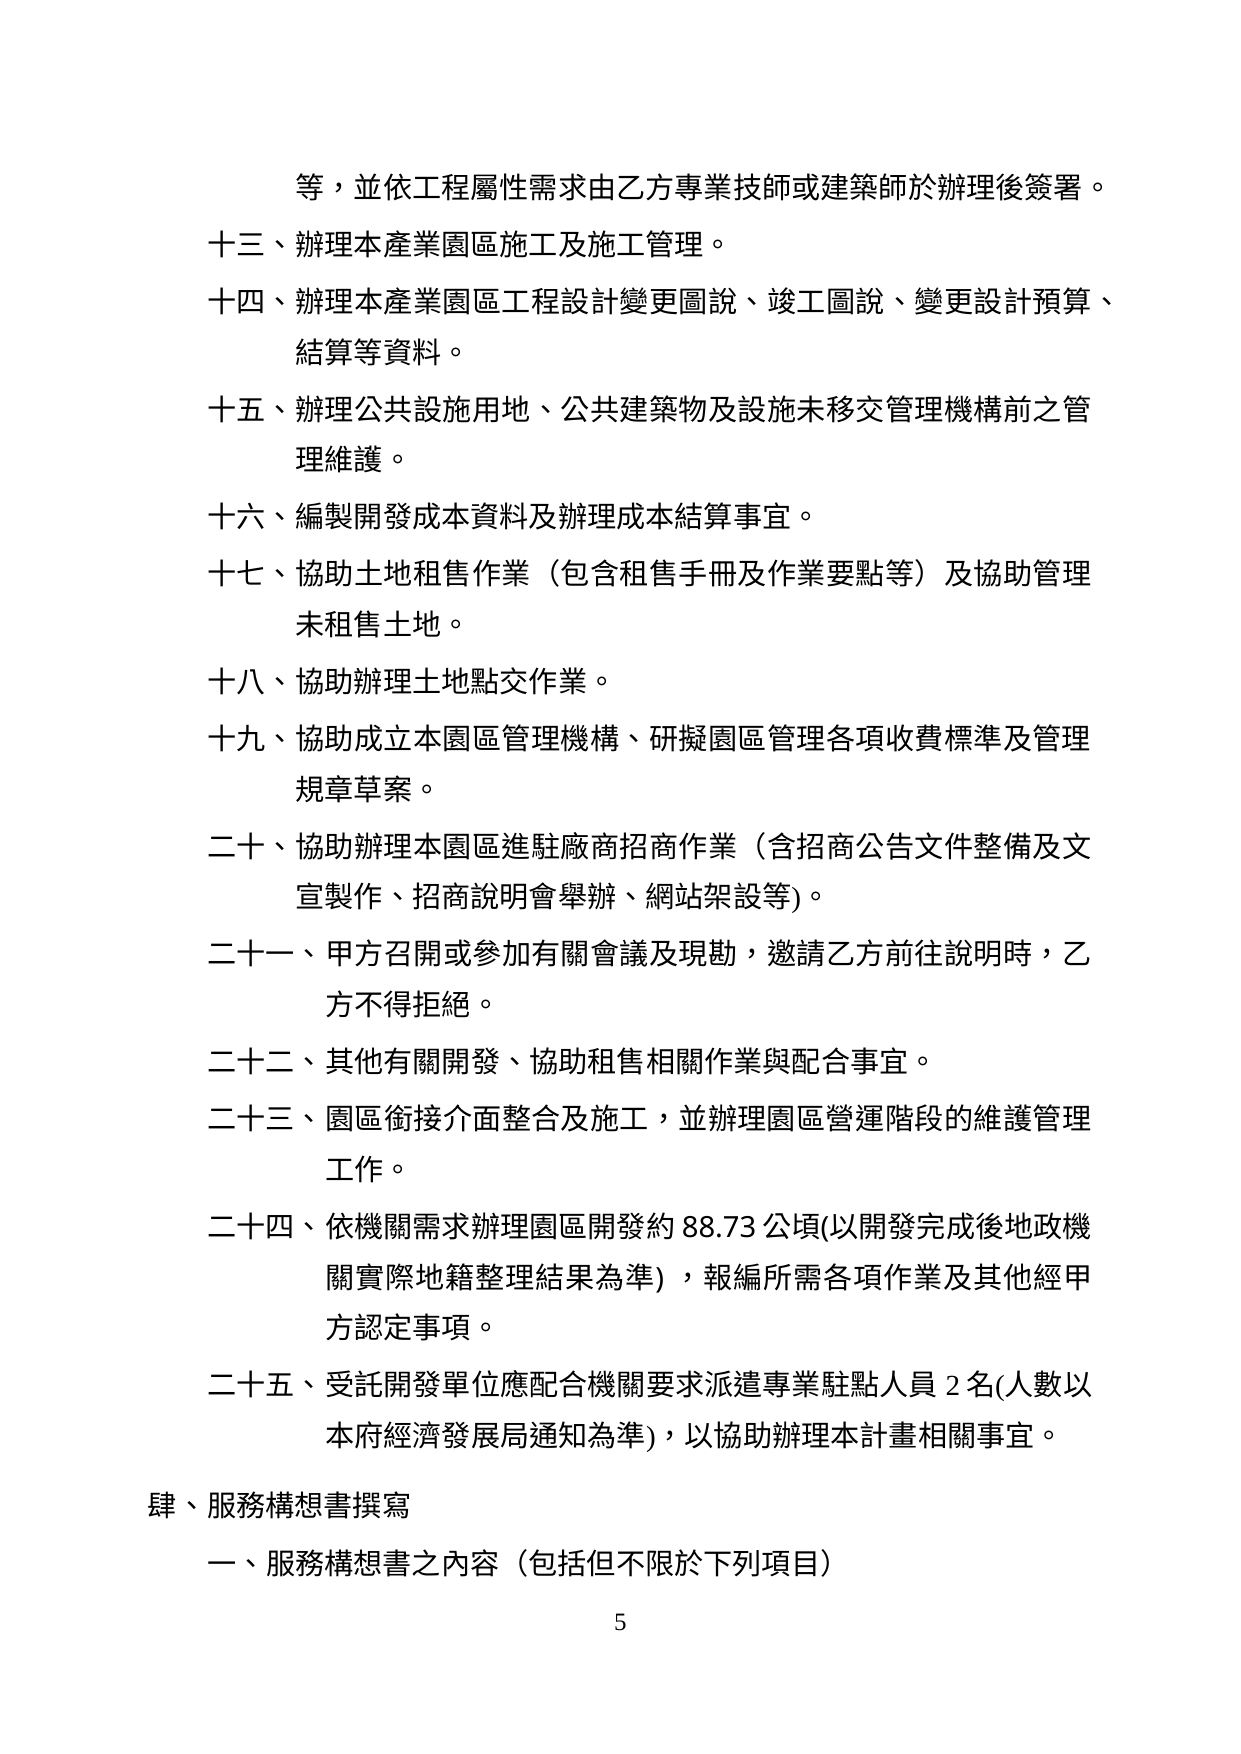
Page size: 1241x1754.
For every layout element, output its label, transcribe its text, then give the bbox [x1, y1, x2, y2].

list 其他有關開發、協助租售相關作業與配合事宜。 [207, 1039, 1092, 1081]
list 依機關需求辦理園區開發約88.73公頃(以開發完成後地政機關實際地籍整理結果為準) ，報編所需各項作業及其他經甲方認定事項。 [207, 1203, 1092, 1347]
list 服務構想書之內容（包括但不限於下列項目） [207, 1540, 1092, 1583]
list 協助土地租售作業（包含租售手冊及作業要點等）及協助管理未租售土地。 [207, 551, 1092, 644]
list 編製開發成本資料及辦理成本結算事宜。 [207, 494, 1092, 536]
list 辦理本產業園區施工及施工管理。 [207, 221, 1092, 264]
list 協助辦理本園區進駐廠商招商作業（含招商公告文件整備及文宣製作、招商說明會舉辦、網站架設等)。 [207, 823, 1092, 916]
list 甲方召開或參加有關會議及現勘，邀請乙方前往說明時，乙方不得拒絕。 [207, 931, 1092, 1024]
list 辦理本產業園區工程設計變更圖說、竣工圖說、變更設計預算、結算等資料。 [207, 278, 1092, 371]
list 辦理本產業園區開發工程之設計及施工預算、規範、分標計畫等，並依工程屬性需求由乙方專業技師或建築師於辦理後簽署。 [207, 164, 1092, 207]
list 園區銜接介面整合及施工，並辦理園區營運階段的維護管理工作。 [207, 1096, 1092, 1189]
list 服務構想書撰寫 [148, 1482, 1092, 1524]
list 協助成立本園區管理機構、研擬園區管理各項收費標準及管理規章草案。 [207, 716, 1092, 808]
list 受託開發單位應配合機關要求派遣專業駐點人員2名(人數以本府經濟發展局通知為準)，以協助辦理本計畫相關事宜。 [207, 1362, 1092, 1455]
list 辦理公共設施用地、公共建築物及設施未移交管理機構前之管理維護。 [207, 386, 1092, 479]
list 協助辦理土地點交作業。 [207, 658, 1092, 701]
